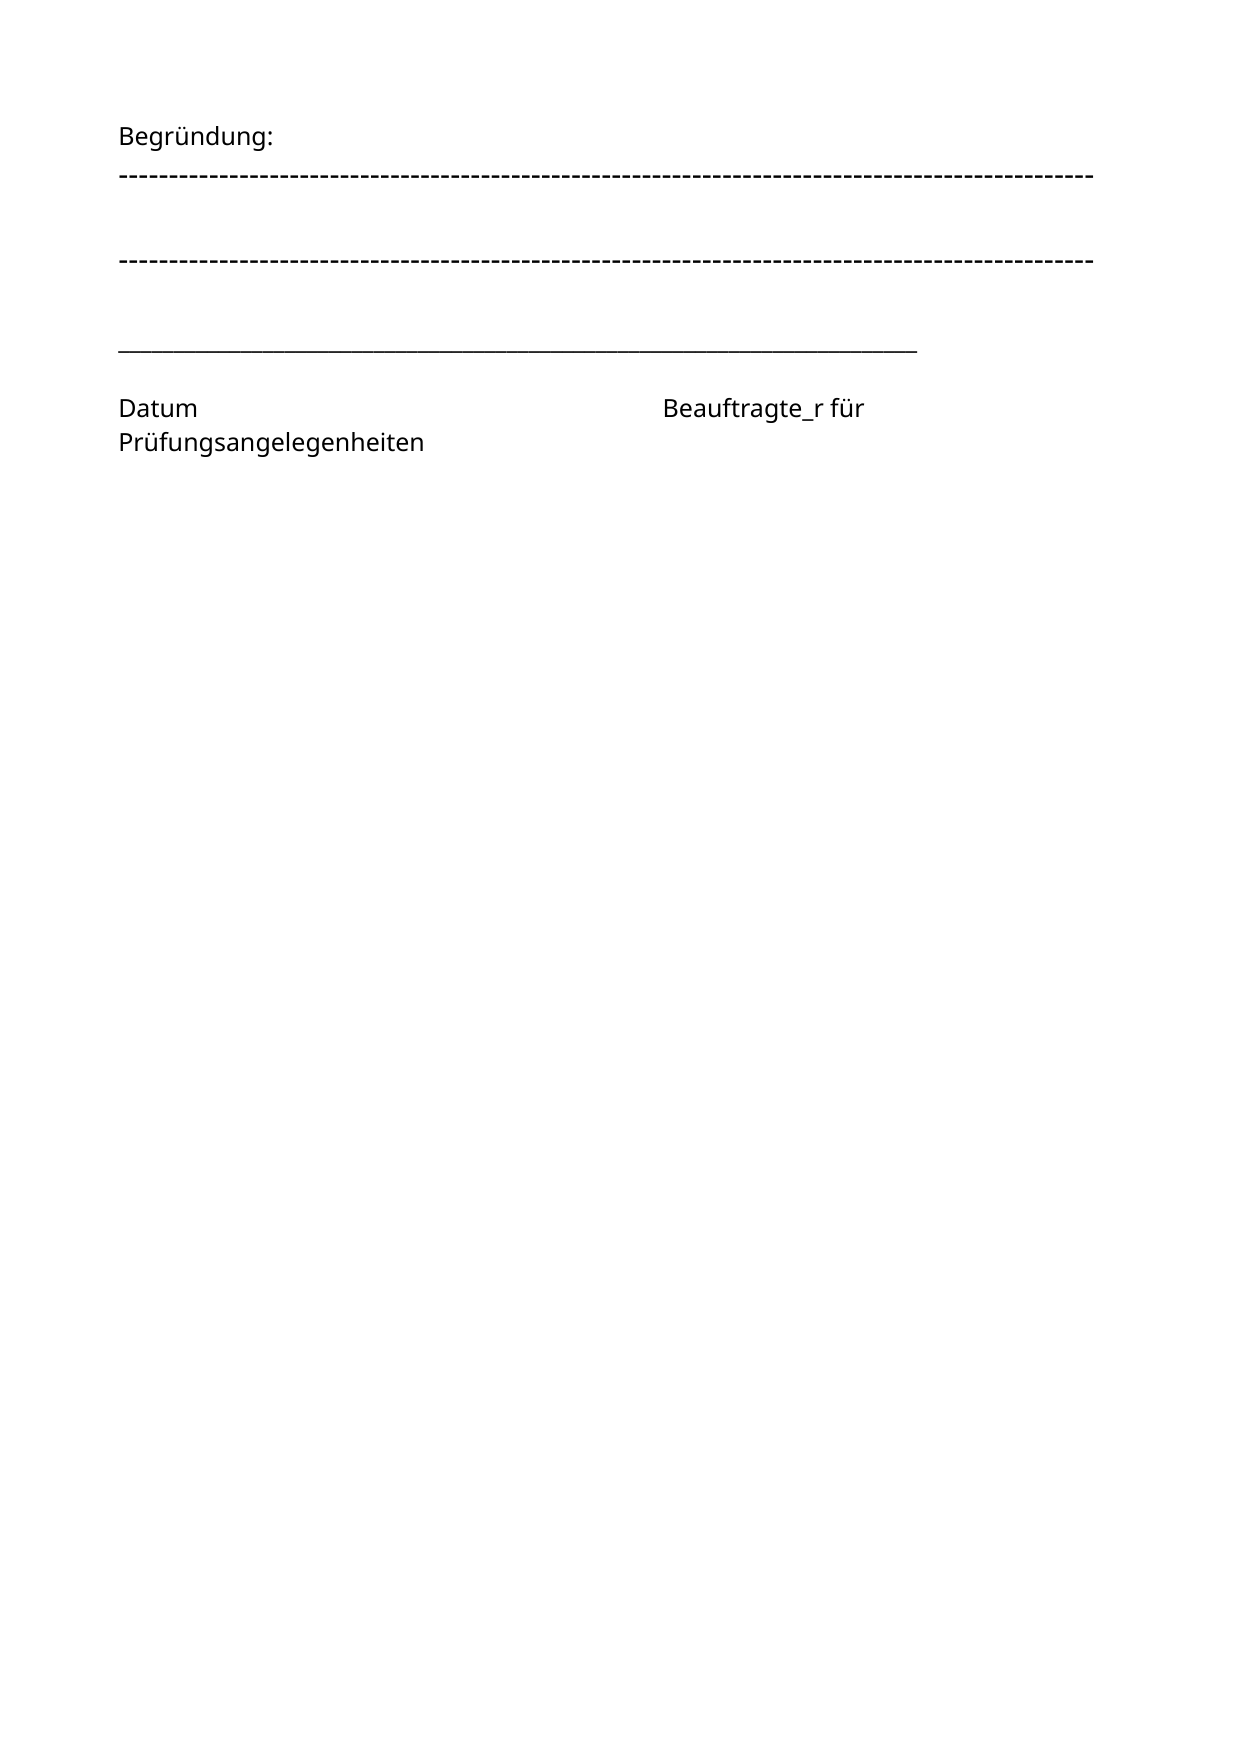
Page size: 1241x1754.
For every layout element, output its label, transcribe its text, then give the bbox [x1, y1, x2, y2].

text ------------------------------------------------------------------------------------------------- [118, 237, 1122, 280]
text ________________________________________________________________________ [118, 323, 1122, 357]
text Begründung: [118, 118, 1122, 152]
text ------------------------------------------------------------------------------------------------- [118, 152, 1122, 195]
text Datum Beauftragte_r für Prüfungsangelegenheiten [118, 391, 1122, 459]
